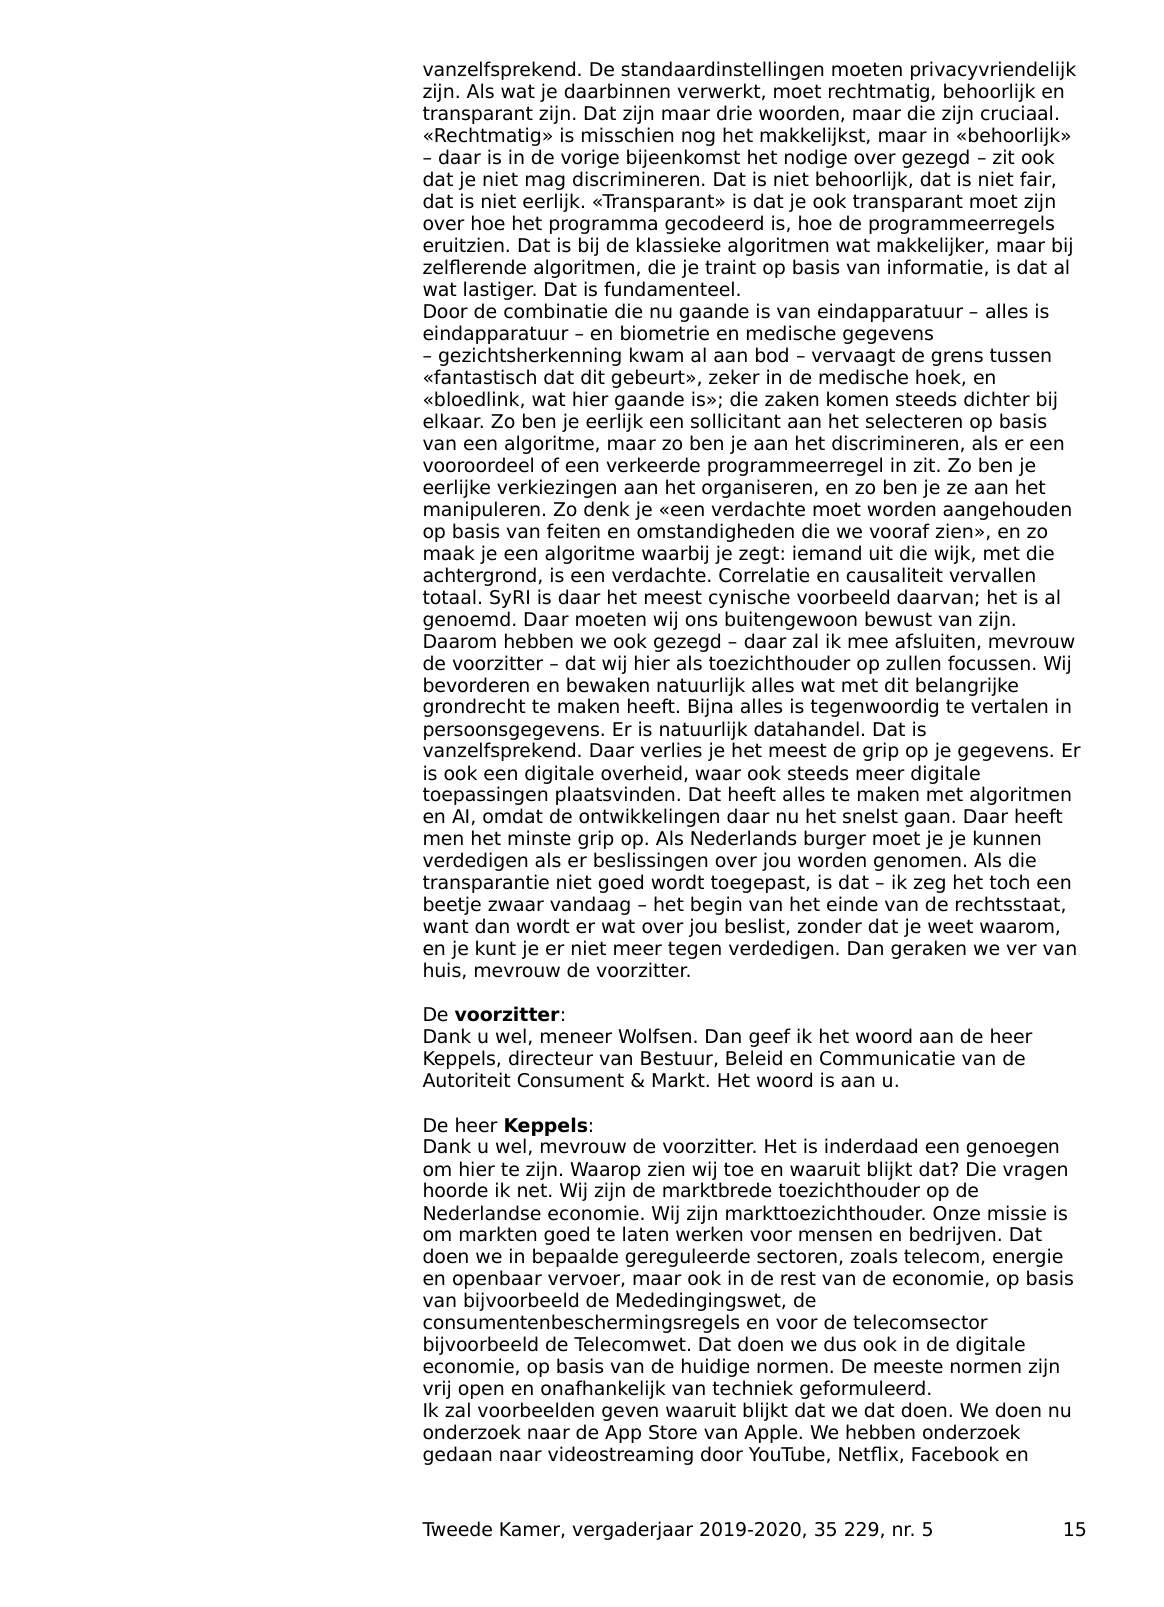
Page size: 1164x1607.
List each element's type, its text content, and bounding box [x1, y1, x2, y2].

text Dank u wel, meneer Wolfsen. Dan geef ik het woord aan de heer Keppels, directeur van Bestuur, Beleid en Communicatie van de Autoriteit Consument & Markt. Het woord is aan u. [422, 1026, 1087, 1092]
text De heer Keppels: [422, 1114, 1087, 1136]
text Daarom hebben we ook gezegd – daar zal ik mee afsluiten, mevrouw de voorzitter – dat wij hier als toezichthouder op zullen focussen. Wij bevorderen en bewaken natuurlijk alles wat met dit belangrijke grondrecht te maken heeft. Bijna alles is tegenwoordig te vertalen in persoonsgegevens. Er is natuurlijk datahandel. Dat is vanzelfsprekend. Daar verlies je het meest de grip op je gegevens. Er is ook een digitale overheid, waar ook steeds meer digitale toepassingen plaatsvinden. Dat heeft alles te maken met algoritmen en AI, omdat de ontwikkelingen daar nu het snelst gaan. Daar heeft men het minste grip op. Als Nederlands burger moet je je kunnen verdedigen als er beslissingen over jou worden genomen. Als die transparantie niet goed wordt toegepast, is dat – ik zeg het toch een beetje zwaar vandaag – het begin van het einde van de rechtsstaat, want dan wordt er wat over jou beslist, zonder dat je weet waarom, en je kunt je er niet meer tegen verdedigen. Dan geraken we ver van huis, mevrouw de voorzitter. [422, 631, 1087, 982]
text De voorzitter: [422, 1004, 1087, 1026]
text Dank u wel, mevrouw de voorzitter. Het is inderdaad een genoegen om hier te zijn. Waarop zien wij toe en waaruit blijkt dat? Die vragen hoorde ik net. Wij zijn de marktbrede toezichthouder op de Nederlandse economie. Wij zijn markttoezichthouder. Onze missie is om markten goed te laten werken voor mensen en bedrijven. Dat doen we in bepaalde gereguleerde sectoren, zoals telecom, energie en openbaar vervoer, maar ook in de rest van de economie, op basis van bijvoorbeeld de Mededingingswet, de consumentenbeschermingsregels en voor de telecomsector bijvoorbeeld de Telecomwet. Dat doen we dus ook in de digitale economie, op basis van de huidige normen. De meeste normen zijn vrij open en onafhankelijk van techniek geformuleerd. [422, 1136, 1087, 1400]
text vanzelfsprekend. De standaardinstellingen moeten privacyvriendelijk zijn. Als wat je daarbinnen verwerkt, moet rechtmatig, behoorlijk en transparant zijn. Dat zijn maar drie woorden, maar die zijn cruciaal. «Rechtmatig» is misschien nog het makkelijkst, maar in «behoorlijk» – daar is in de vorige bijeenkomst het nodige over gezegd – zit ook dat je niet mag discrimineren. Dat is niet behoorlijk, dat is niet fair, dat is niet eerlijk. «Transparant» is dat je ook transparant moet zijn over hoe het programma gecodeerd is, hoe de programmeerregels eruitzien. Dat is bij de klassieke algoritmen wat makkelijker, maar bij zelflerende algoritmen, die je traint op basis van informatie, is dat al wat lastiger. Dat is fundamenteel. [422, 59, 1087, 301]
text Door de combinatie die nu gaande is van eindapparatuur – alles is eindapparatuur – en biometrie en medische gegevens – gezichtsherkenning kwam al aan bod – vervaagt de grens tussen «fantastisch dat dit gebeurt», zeker in de medische hoek, en «bloedlink, wat hier gaande is»; die zaken komen steeds dichter bij elkaar. Zo ben je eerlijk een sollicitant aan het selecteren op basis van een algoritme, maar zo ben je aan het discrimineren, als er een vooroordeel of een verkeerde programmeerregel in zit. Zo ben je eerlijke verkiezingen aan het organiseren, en zo ben je ze aan het manipuleren. Zo denk je «een verdachte moet worden aangehouden op basis van feiten en omstandigheden die we vooraf zien», en zo maak je een algoritme waarbij je zegt: iemand uit die wijk, met die achtergrond, is een verdachte. Correlatie en causaliteit vervallen totaal. SyRI is daar het meest cynische voorbeeld daarvan; het is al genoemd. Daar moeten wij ons buitengewoon bewust van zijn. [422, 301, 1087, 631]
text Ik zal voorbeelden geven waaruit blijkt dat we dat doen. We doen nu onderzoek naar de App Store van Apple. We hebben onderzoek gedaan naar videostreaming door YouTube, Netflix, Facebook en [422, 1400, 1087, 1466]
